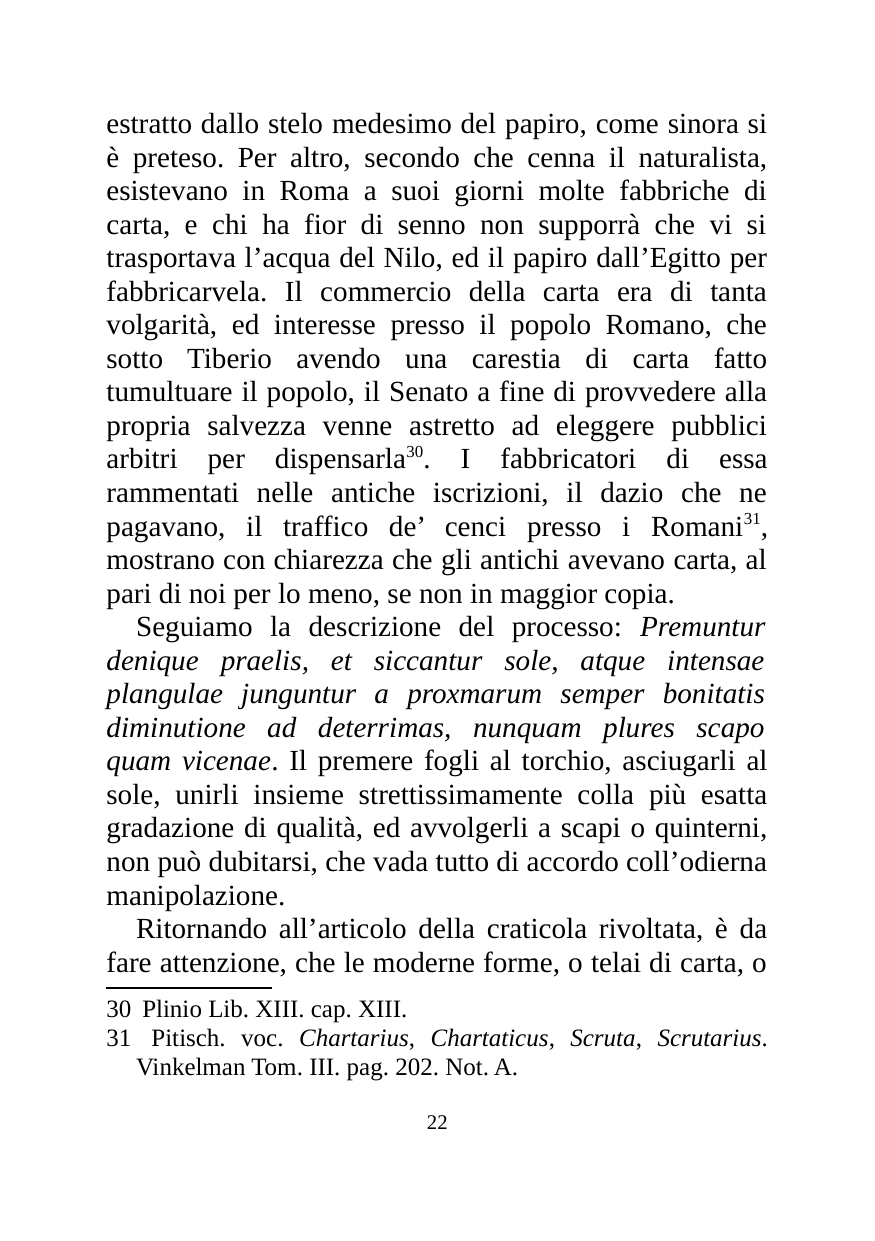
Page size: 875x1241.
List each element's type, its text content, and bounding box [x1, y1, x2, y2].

text estratto dallo stelo medesimo del papiro, come sinora si è preteso. Per altro, secondo che cenna il naturalista, esistevano in Roma a suoi giorni molte fabbriche di carta, e chi ha fior di senno non supporrà che vi si trasportava l’acqua del Nilo, ed il papiro dall’Egitto per fabbricarvela. Il commercio della carta era di tanta volgarità, ed interesse presso il popolo Romano, che sotto Tiberio avendo una carestia di carta fatto tumultuare il popolo, il Senato a fine di provvedere alla propria salvezza venne astretto ad eleggere pubblici arbitri per dispensarla. I fabbricatori di essa rammentati nelle antiche iscrizioni, il dazio che ne pagavano, il traffico de’ cenci presso i Romani, mostrano con chiarezza che gli antichi avevano carta, al pari di noi per lo meno, se non in maggior copia. [106, 106, 768, 609]
text Seguiamo la descrizione del processo: Premuntur denique praelis, et siccantur sole, atque intensae plangulae junguntur a proxmarum semper bonitatis diminutione ad deterrimas, nunquam plures scapo quam vicenae. Il premere fogli al torchio, asciugarli al sole, unirli insieme strettissimamente colla più esatta gradazione di qualità, ed avvolgerli a scapi o quinterni, non può dubitarsi, che vada tutto di accordo coll’odierna manipolazione. [106, 609, 768, 911]
text Pitisch. voc. Chartarius, Chartaticus, Scruta, Scrutarius. Vinkelman Tom. III. pag. 202. Not. A. [106, 1023, 768, 1080]
text Plinio Lib. XIII. cap. XIII. [106, 994, 768, 1023]
text Ritornando all’articolo della craticola rivoltata, è da fare attenzione, che le moderne forme, o telai di carta, o [106, 911, 768, 978]
